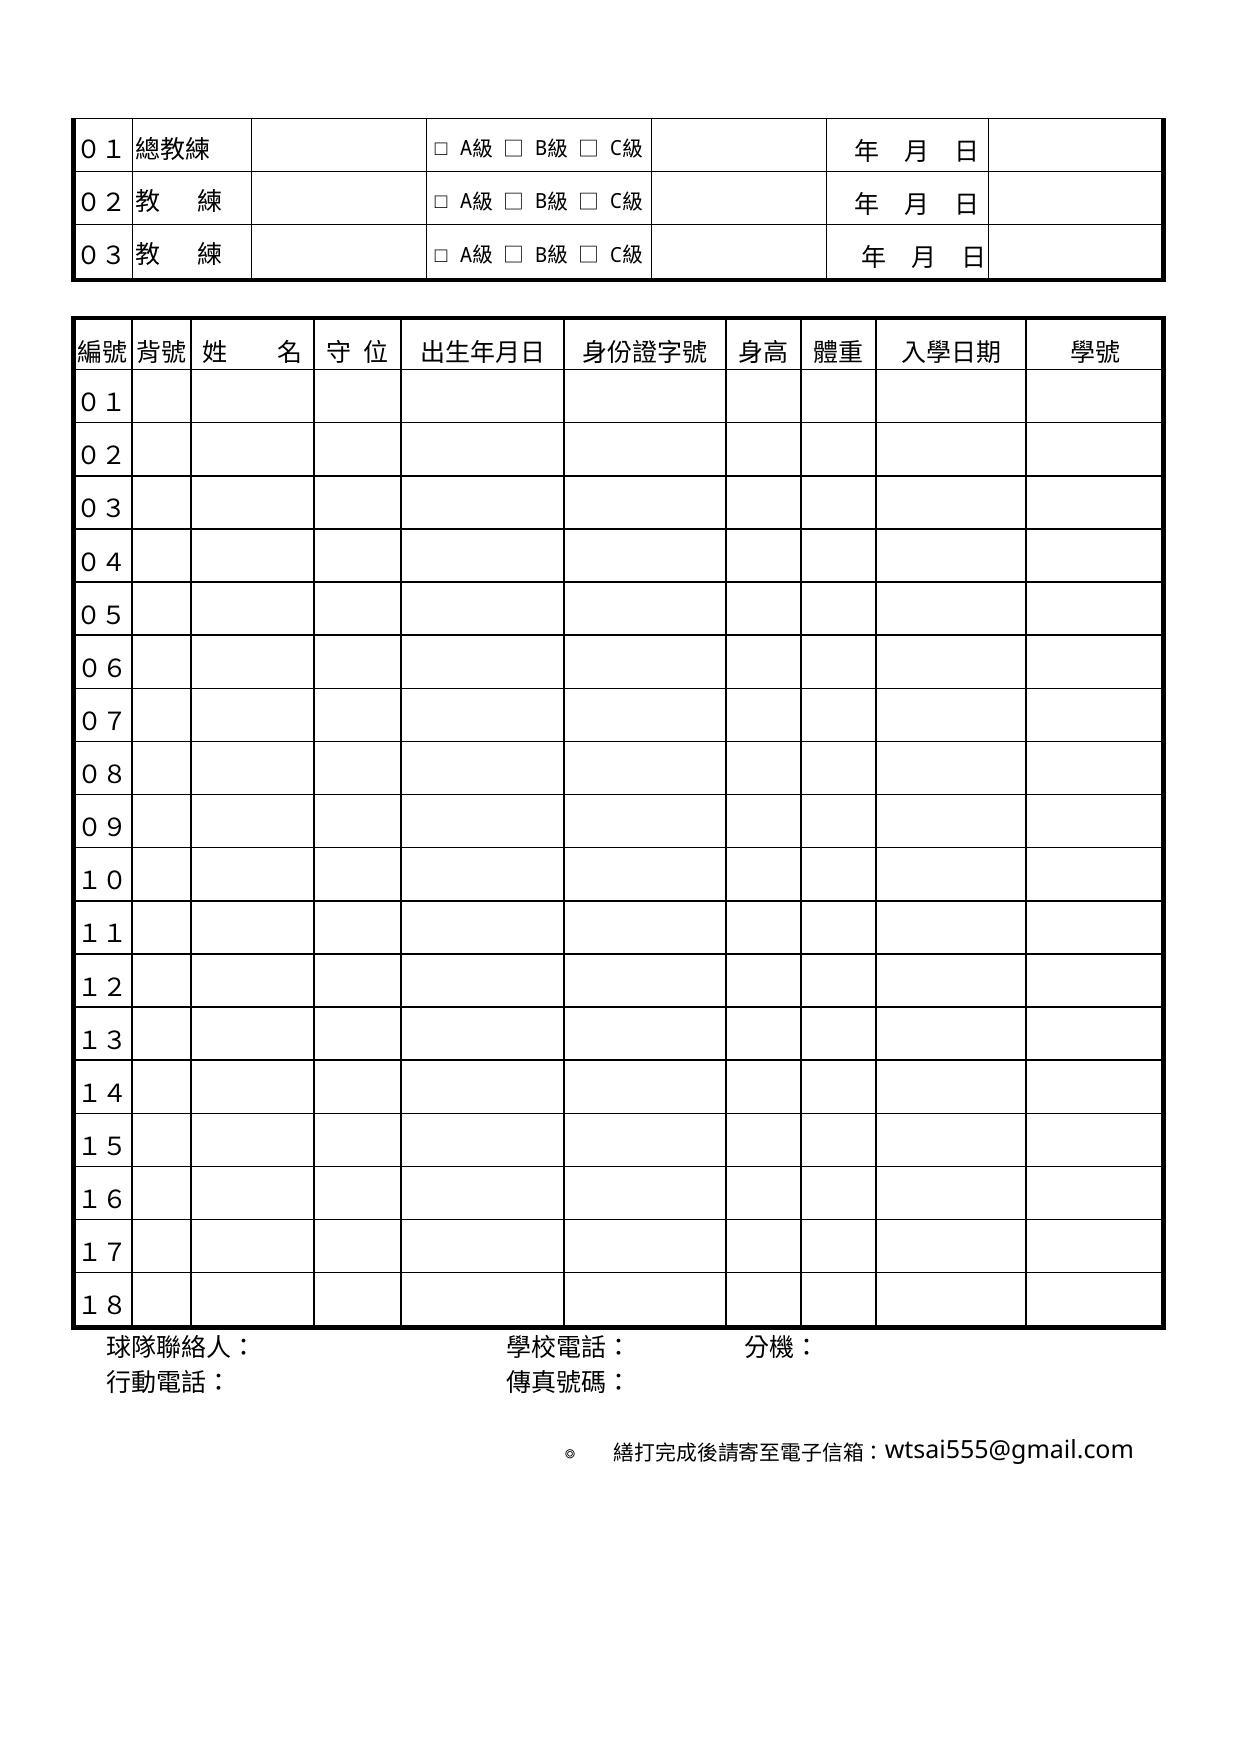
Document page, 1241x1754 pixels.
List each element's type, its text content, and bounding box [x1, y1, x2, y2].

table_cell [252, 119, 426, 171]
table_cell [877, 1220, 1025, 1272]
table_cell [727, 795, 800, 847]
table_cell [192, 1220, 313, 1272]
table_cell [877, 477, 1025, 528]
table_cell ０３ [76, 477, 131, 528]
table_cell [565, 1220, 725, 1272]
table_cell [802, 370, 875, 422]
table_cell [315, 902, 400, 953]
table_cell [402, 1061, 563, 1112]
table_cell 年 月 日 [827, 172, 988, 224]
table_cell [1027, 902, 1161, 953]
table_cell [402, 1167, 563, 1219]
table_cell [133, 1220, 190, 1272]
table_cell [1027, 477, 1161, 528]
table_cell [133, 530, 190, 581]
table_cell [802, 955, 875, 1006]
table_cell [133, 423, 190, 475]
table_cell [192, 370, 313, 422]
table_cell [727, 1167, 800, 1219]
table_cell [802, 1114, 875, 1166]
table_cell ０７ [76, 689, 131, 741]
table_cell [192, 1061, 313, 1112]
table_cell [192, 848, 313, 900]
table_cell [565, 583, 725, 634]
table_cell [802, 1167, 875, 1219]
table_cell [1027, 423, 1161, 475]
table_cell □ A級 □ B級 □ C級 [427, 119, 651, 171]
table_cell [727, 423, 800, 475]
table_header 姓 名 [192, 320, 313, 369]
table_cell [565, 955, 725, 1006]
table_cell [402, 689, 563, 741]
table_cell ０１ [76, 119, 132, 171]
table_cell [192, 955, 313, 1006]
table_cell [802, 742, 875, 794]
table_header 學號 [1027, 320, 1161, 369]
table_cell [315, 530, 400, 581]
table_cell [315, 636, 400, 687]
table_cell [1027, 1114, 1161, 1166]
table_cell [877, 1008, 1025, 1059]
table_cell 教 練 [133, 225, 251, 277]
table_cell １２ [76, 955, 131, 1006]
table_cell [727, 1114, 800, 1166]
table_cell ０２ [76, 423, 131, 475]
table_cell [802, 477, 875, 528]
table_cell [565, 848, 725, 900]
table_cell [877, 1061, 1025, 1112]
table_cell [402, 477, 563, 528]
table_cell [133, 583, 190, 634]
table_cell [1027, 530, 1161, 581]
table_cell [877, 742, 1025, 794]
table_cell [877, 1167, 1025, 1219]
table_cell [252, 172, 426, 224]
table_cell [133, 477, 190, 528]
table_cell ０１ [76, 370, 131, 422]
table_cell ０９ [76, 795, 131, 847]
table_cell [402, 1114, 563, 1166]
text 球隊聯絡人： 學校電話： 分機： [106, 1330, 1134, 1363]
table_cell [133, 955, 190, 1006]
table_cell [565, 689, 725, 741]
table_cell ０３ [76, 225, 132, 277]
table_cell [133, 848, 190, 900]
table_cell [402, 1008, 563, 1059]
table_cell [802, 848, 875, 900]
table_cell １５ [76, 1114, 131, 1166]
table_cell 總教練 [133, 119, 251, 171]
table_cell [802, 530, 875, 581]
table_cell [727, 583, 800, 634]
table_cell [877, 795, 1025, 847]
table_cell [133, 795, 190, 847]
table_cell [315, 689, 400, 741]
table_cell [565, 370, 725, 422]
table_cell [652, 119, 826, 171]
table_cell １７ [76, 1220, 131, 1272]
table_cell [727, 1273, 800, 1325]
table_cell [727, 955, 800, 1006]
table_cell [727, 848, 800, 900]
table_cell [727, 689, 800, 741]
table_cell [565, 795, 725, 847]
table_cell [565, 636, 725, 687]
table_cell [192, 1273, 313, 1325]
table_cell [877, 955, 1025, 1006]
table_cell [727, 370, 800, 422]
table_cell [402, 636, 563, 687]
table_cell [192, 1008, 313, 1059]
table_cell ０５ [76, 583, 131, 634]
table_header 身份證字號 [565, 320, 725, 369]
table_cell [877, 636, 1025, 687]
table_cell [315, 423, 400, 475]
table_cell [402, 423, 563, 475]
table_cell [402, 583, 563, 634]
table_cell [315, 1061, 400, 1112]
table_cell [1027, 1008, 1161, 1059]
table_cell [989, 172, 1161, 224]
table_cell [133, 742, 190, 794]
table_cell ０４ [76, 530, 131, 581]
table_cell [315, 477, 400, 528]
table_cell [315, 742, 400, 794]
table_cell [652, 225, 826, 277]
table_cell [1027, 636, 1161, 687]
table_cell [877, 583, 1025, 634]
table_cell [802, 583, 875, 634]
table_cell [402, 370, 563, 422]
table_cell [802, 423, 875, 475]
table_cell [727, 1061, 800, 1112]
table_cell [877, 848, 1025, 900]
table_cell [133, 1167, 190, 1219]
table_cell [133, 370, 190, 422]
table_cell [877, 423, 1025, 475]
table_cell [192, 742, 313, 794]
table_cell [802, 636, 875, 687]
table_header 身高 [727, 320, 800, 369]
table_cell [877, 530, 1025, 581]
table_cell [802, 1008, 875, 1059]
table_cell ０２ [76, 172, 132, 224]
table_cell １０ [76, 848, 131, 900]
table_cell □ A級 □ B級 □ C級 [427, 225, 651, 277]
table_cell １３ [76, 1008, 131, 1059]
table_header 入學日期 [877, 320, 1025, 369]
table_cell [989, 119, 1161, 171]
table_cell [727, 902, 800, 953]
text ◎ 繕打完成後請寄至電子信箱：wtsai555@gmail.com [106, 1433, 1134, 1466]
table_cell [1027, 955, 1161, 1006]
table_cell 教 練 [133, 172, 251, 224]
table_header 背號 [133, 320, 190, 369]
table_cell [802, 795, 875, 847]
table_cell [192, 423, 313, 475]
table_cell 年 月 日 [827, 225, 988, 277]
table_header 守 位 [315, 320, 400, 369]
table_cell [133, 1008, 190, 1059]
table_cell [192, 583, 313, 634]
table_header 出生年月日 [402, 320, 563, 369]
table_cell [133, 902, 190, 953]
table_cell [192, 636, 313, 687]
table_cell [877, 689, 1025, 741]
table_cell [315, 1167, 400, 1219]
table_cell [315, 1114, 400, 1166]
table_cell [802, 1273, 875, 1325]
table_cell [1027, 742, 1161, 794]
table_cell [252, 225, 426, 277]
table_cell [1027, 689, 1161, 741]
table_cell [402, 902, 563, 953]
table_cell [402, 795, 563, 847]
table_cell [565, 902, 725, 953]
table_cell [565, 1114, 725, 1166]
table_cell [565, 1167, 725, 1219]
text 行動電話： 傳真號碼： [106, 1363, 1134, 1399]
table_cell [402, 848, 563, 900]
table_cell [802, 1220, 875, 1272]
table_cell [1027, 1220, 1161, 1272]
table_cell [565, 1273, 725, 1325]
table_cell [565, 530, 725, 581]
table_cell 年 月 日 [827, 119, 988, 171]
table_cell [1027, 1273, 1161, 1325]
table_cell [727, 477, 800, 528]
table_cell [727, 742, 800, 794]
table_cell [565, 742, 725, 794]
table_cell １６ [76, 1167, 131, 1219]
table_cell [192, 689, 313, 741]
table_cell １１ [76, 902, 131, 953]
table_header 編號 [76, 320, 131, 369]
table_cell [315, 1273, 400, 1325]
table_cell [802, 1061, 875, 1112]
table_cell [877, 902, 1025, 953]
table_cell □ A級 □ B級 □ C級 [427, 172, 651, 224]
table_cell [1027, 1061, 1161, 1112]
table_cell [652, 172, 826, 224]
table_cell [877, 1114, 1025, 1166]
table_cell [315, 1008, 400, 1059]
table_cell [192, 477, 313, 528]
table_cell [727, 530, 800, 581]
table_cell [192, 902, 313, 953]
table_cell １８ [76, 1273, 131, 1325]
table_cell ０８ [76, 742, 131, 794]
table_cell [192, 530, 313, 581]
table_cell [1027, 1167, 1161, 1219]
table_cell [192, 1167, 313, 1219]
table_cell [1027, 848, 1161, 900]
table_cell １４ [76, 1061, 131, 1112]
table_cell ０６ [76, 636, 131, 687]
table_cell [877, 1273, 1025, 1325]
table_cell [402, 955, 563, 1006]
table_cell [133, 1061, 190, 1112]
table_cell [565, 477, 725, 528]
table_cell [133, 689, 190, 741]
table_cell [565, 1061, 725, 1112]
table_cell [402, 1273, 563, 1325]
table_cell [727, 636, 800, 687]
table_cell [315, 955, 400, 1006]
table_cell [133, 1273, 190, 1325]
table_cell [315, 795, 400, 847]
table_cell [1027, 583, 1161, 634]
table_cell [1027, 795, 1161, 847]
table_cell [1027, 370, 1161, 422]
table_cell [315, 848, 400, 900]
table_cell [802, 902, 875, 953]
table_cell [402, 1220, 563, 1272]
table_cell [133, 1114, 190, 1166]
table_cell [192, 795, 313, 847]
table_cell [315, 1220, 400, 1272]
table_cell [315, 370, 400, 422]
table_header 體重 [802, 320, 875, 369]
table_cell [565, 1008, 725, 1059]
table_cell [402, 530, 563, 581]
table_cell [727, 1008, 800, 1059]
table_cell [802, 689, 875, 741]
table_cell [565, 423, 725, 475]
table_cell [877, 370, 1025, 422]
table_cell [727, 1220, 800, 1272]
table_cell [192, 1114, 313, 1166]
table_cell [402, 742, 563, 794]
table_cell [315, 583, 400, 634]
table_cell [133, 636, 190, 687]
table_cell [989, 225, 1161, 277]
